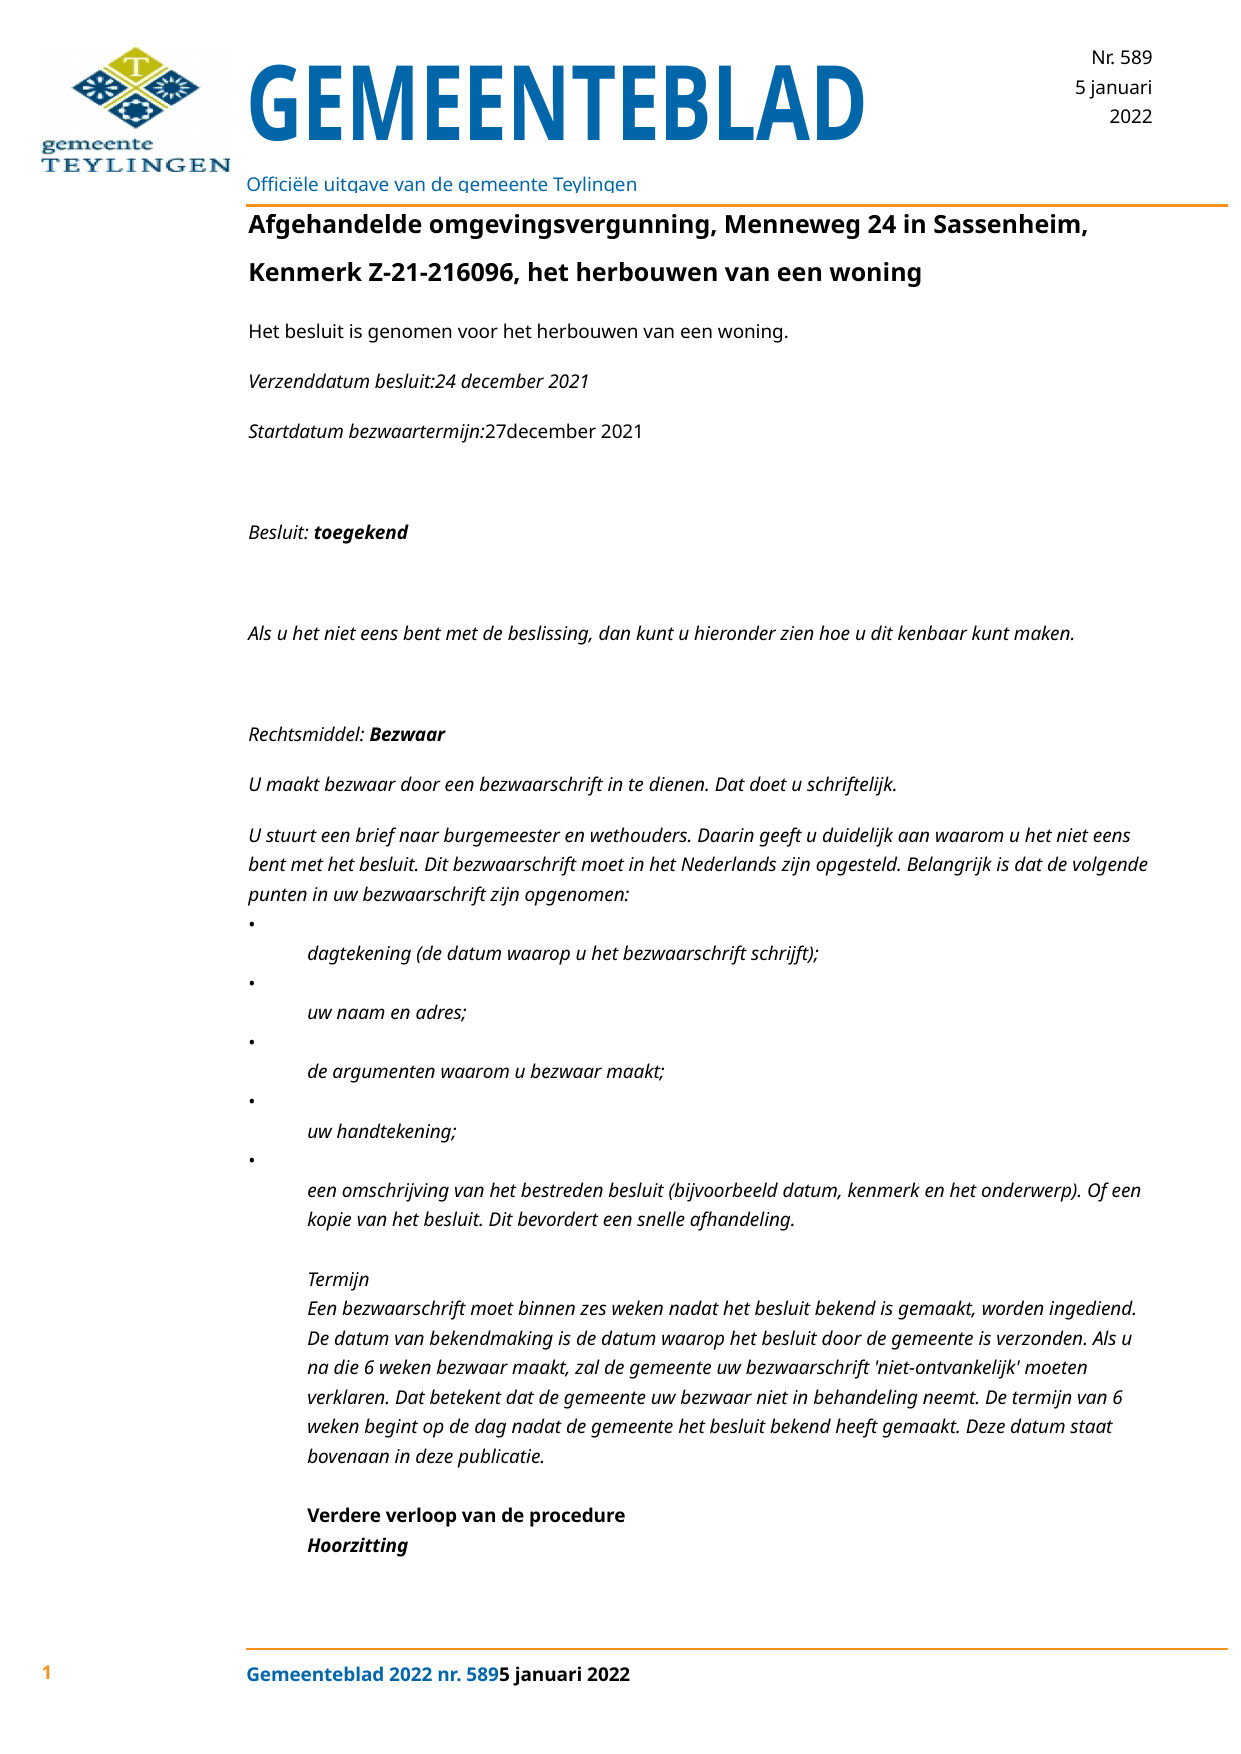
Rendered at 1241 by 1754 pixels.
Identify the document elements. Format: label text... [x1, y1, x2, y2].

list uw handtekening; [248, 1118, 1152, 1144]
list Een bezwaarschrift moet binnen zes weken nadat het besluit bekend is gemaakt, worden ingediend. De datum van bekendmaking is de datum waarop het besluit door de gemeente is verzonden. Als u na die 6 weken bezwaar maakt, zal de gemeente uw bezwaarschrift 'niet-ontvankelijk' moeten verklaren. Dat betekent dat de gemeente uw bezwaar niet in behandeling neemt. De termijn van 6 weken begint op de dag nadat de gemeente het besluit bekend heeft gemaakt. Deze datum staat bovenaan in deze publicatie. [248, 1295, 1152, 1469]
text U maakt bezwaar door een bezwaarschrift in te dienen. Dat doet u schriftelijk. [248, 772, 1152, 797]
list Hoorzitting [248, 1532, 1152, 1558]
list Termijn [248, 1266, 1152, 1292]
text Als u het niet eens bent met de beslissing, dan kunt u hieronder zien hoe u dit kenbaar kunt maken. [248, 620, 1152, 646]
text Besluit: toegekend [248, 519, 1152, 545]
text Verzenddatum besluit:24 december 2021 [248, 368, 1152, 394]
list een omschrijving van het bestreden besluit (bijvoorbeeld datum, kenmerk en het onderwerp). Of een kopie van het besluit. Dit bevordert een snelle afhandeling. [248, 1177, 1152, 1232]
picture [41, 47, 231, 172]
text U stuurt een brief naar burgemeester en wethouders. Daarin geeft u duidelijk aan waarom u het niet eens bent met het besluit. Dit bezwaarschrift moet in het Nederlands zijn opgesteld. Belangrijk is dat de volgende punten in uw bezwaarschrift zijn opgenomen: [248, 822, 1152, 907]
list dagtekening (de datum waarop u het bezwaarschrift schrijft); [248, 940, 1152, 966]
text Het besluit is genomen voor het herbouwen van een woning. [248, 318, 1152, 344]
list uw naam en adres; [248, 999, 1152, 1025]
text Startdatum bezwaartermijn:27december 2021 [248, 419, 1152, 444]
text Afgehandelde omgevingsvergunning, Menneweg 24 in Sassenheim, Kenmerk Z-21-216096, het herbouwen van een woning [248, 207, 1152, 288]
list Verdere verloop van de procedure [248, 1502, 1152, 1528]
text Rechtsmiddel: Bezwaar [248, 721, 1152, 747]
list de argumenten waarom u bezwaar maakt; [248, 1059, 1152, 1084]
